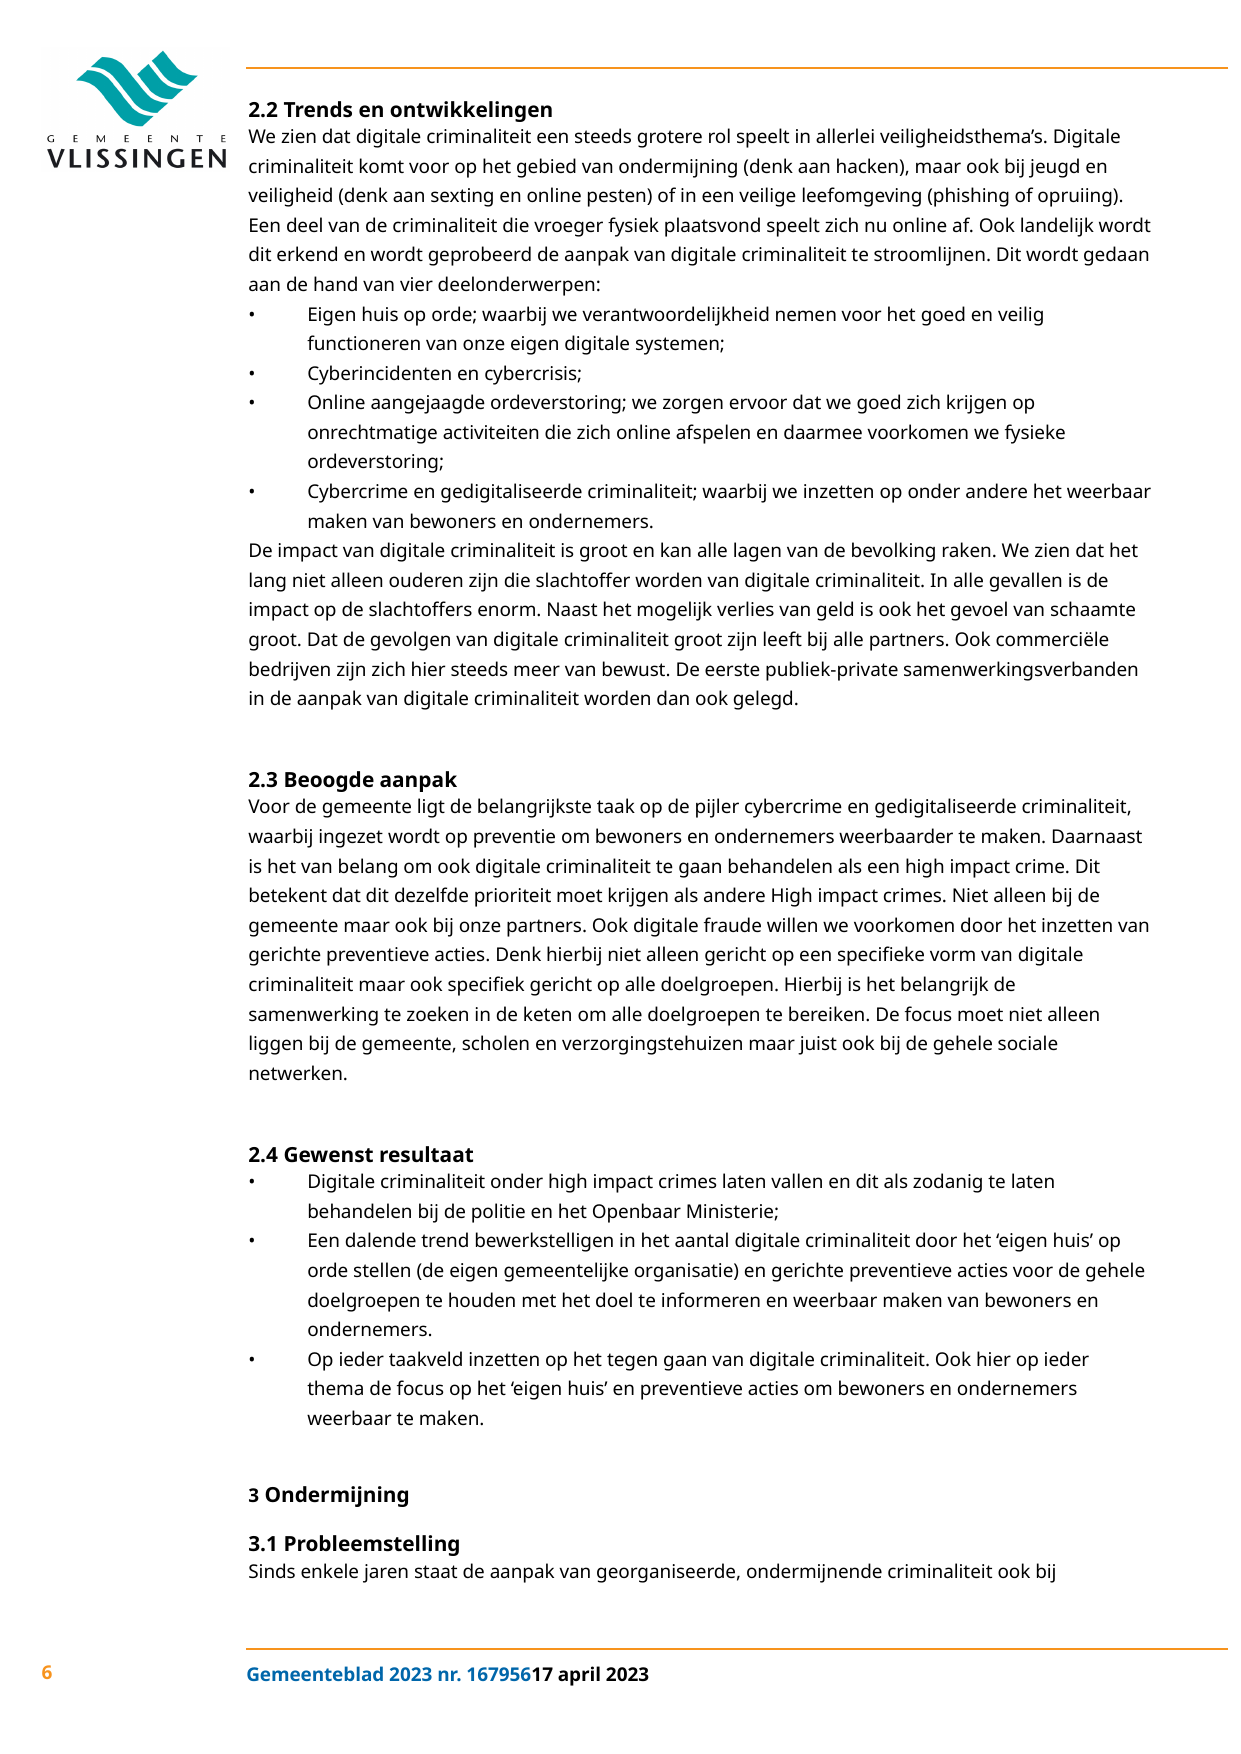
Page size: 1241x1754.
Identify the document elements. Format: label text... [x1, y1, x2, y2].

text 2.2 Trends en ontwikkelingen [248, 95, 1152, 123]
list Cyberincidenten en cybercrisis; [248, 360, 1152, 386]
text 2.3 Beoogde aanpak [248, 765, 1152, 794]
picture [41, 47, 231, 172]
list Eigen huis op orde; waarbij we verantwoordelijkheid nemen voor het goed en veilig functioneren van onze eigen digitale systemen; [248, 301, 1152, 356]
list Op ieder taakveld inzetten op het tegen gaan van digitale criminaliteit. Ook hier op ieder thema de focus op het ‘eigen huis’ en preventieve acties om bewoners en ondernemers weerbaar te maken. [248, 1346, 1152, 1431]
list Cybercrime en gedigitaliseerde criminaliteit; waarbij we inzetten op onder andere het weerbaar maken van bewoners en ondernemers. [248, 478, 1152, 533]
text Voor de gemeente ligt de belangrijkste taak op de pijler cybercrime en gedigitaliseerde criminaliteit, waarbij ingezet wordt op preventie om bewoners en ondernemers weerbaarder te maken. Daarnaast is het van belang om ook digitale criminaliteit te gaan behandelen als een high impact crime. Dit betekent dat dit dezelfde prioriteit moet krijgen als andere High impact crimes. Niet alleen bij de gemeente maar ook bij onze partners. Ook digitale fraude willen we voorkomen door het inzetten van gerichte preventieve acties. Denk hierbij niet alleen gericht op een specifieke vorm van digitale criminaliteit maar ook specifiek gericht op alle doelgroepen. Hierbij is het belangrijk de samenwerking te zoeken in de keten om alle doelgroepen te bereiken. De focus moet niet alleen liggen bij de gemeente, scholen en verzorgingstehuizen maar juist ook bij de gehele sociale netwerken. [248, 794, 1152, 1086]
list Online aangejaagde ordeverstoring; we zorgen ervoor dat we goed zich krijgen op onrechtmatige activiteiten die zich online afspelen en daarmee voorkomen we fysieke ordeverstoring; [248, 389, 1152, 474]
text Sinds enkele jaren staat de aanpak van georganiseerde, ondermijnende criminaliteit ook bij [248, 1558, 1152, 1584]
list Digitale criminaliteit onder high impact crimes laten vallen en dit als zodanig te laten behandelen bij de politie en het Openbaar Ministerie; [248, 1168, 1152, 1224]
text De impact van digitale criminaliteit is groot en kan alle lagen van de bevolking raken. We zien dat het lang niet alleen ouderen zijn die slachtoffer worden van digitale criminaliteit. In alle gevallen is de impact op de slachtoffers enorm. Naast het mogelijk verlies van geld is ook het gevoel van schaamte groot. Dat de gevolgen van digitale criminaliteit groot zijn leeft bij alle partners. Ook commerciële bedrijven zijn zich hier steeds meer van bewust. De eerste publiek-private samenwerkingsverbanden in de aanpak van digitale criminaliteit worden dan ook gelegd. [248, 537, 1152, 711]
text We zien dat digitale criminaliteit een steeds grotere rol speelt in allerlei veiligheidsthema’s. Digitale criminaliteit komt voor op het gebied van ondermijning (denk aan hacken), maar ook bij jeugd en veiligheid (denk aan sexting en online pesten) of in een veilige leefomgeving (phishing of opruiing). Een deel van de criminaliteit die vroeger fysiek plaatsvond speelt zich nu online af. Ook landelijk wordt dit erkend en wordt geprobeerd de aanpak van digitale criminaliteit te stroomlijnen. Dit wordt gedaan aan de hand van vier deelonderwerpen: [248, 123, 1152, 297]
list Een dalende trend bewerkstelligen in het aantal digitale criminaliteit door het ‘eigen huis’ op orde stellen (de eigen gemeentelijke organisatie) en gerichte preventieve acties voor de gehele doelgroepen te houden met het doel te informeren en weerbaar maken van bewoners en ondernemers. [248, 1228, 1152, 1342]
text 3 Ondermijning [248, 1480, 1152, 1509]
text 2.4 Gewenst resultaat [248, 1140, 1152, 1168]
text 3.1 Probleemstelling [248, 1529, 1152, 1558]
